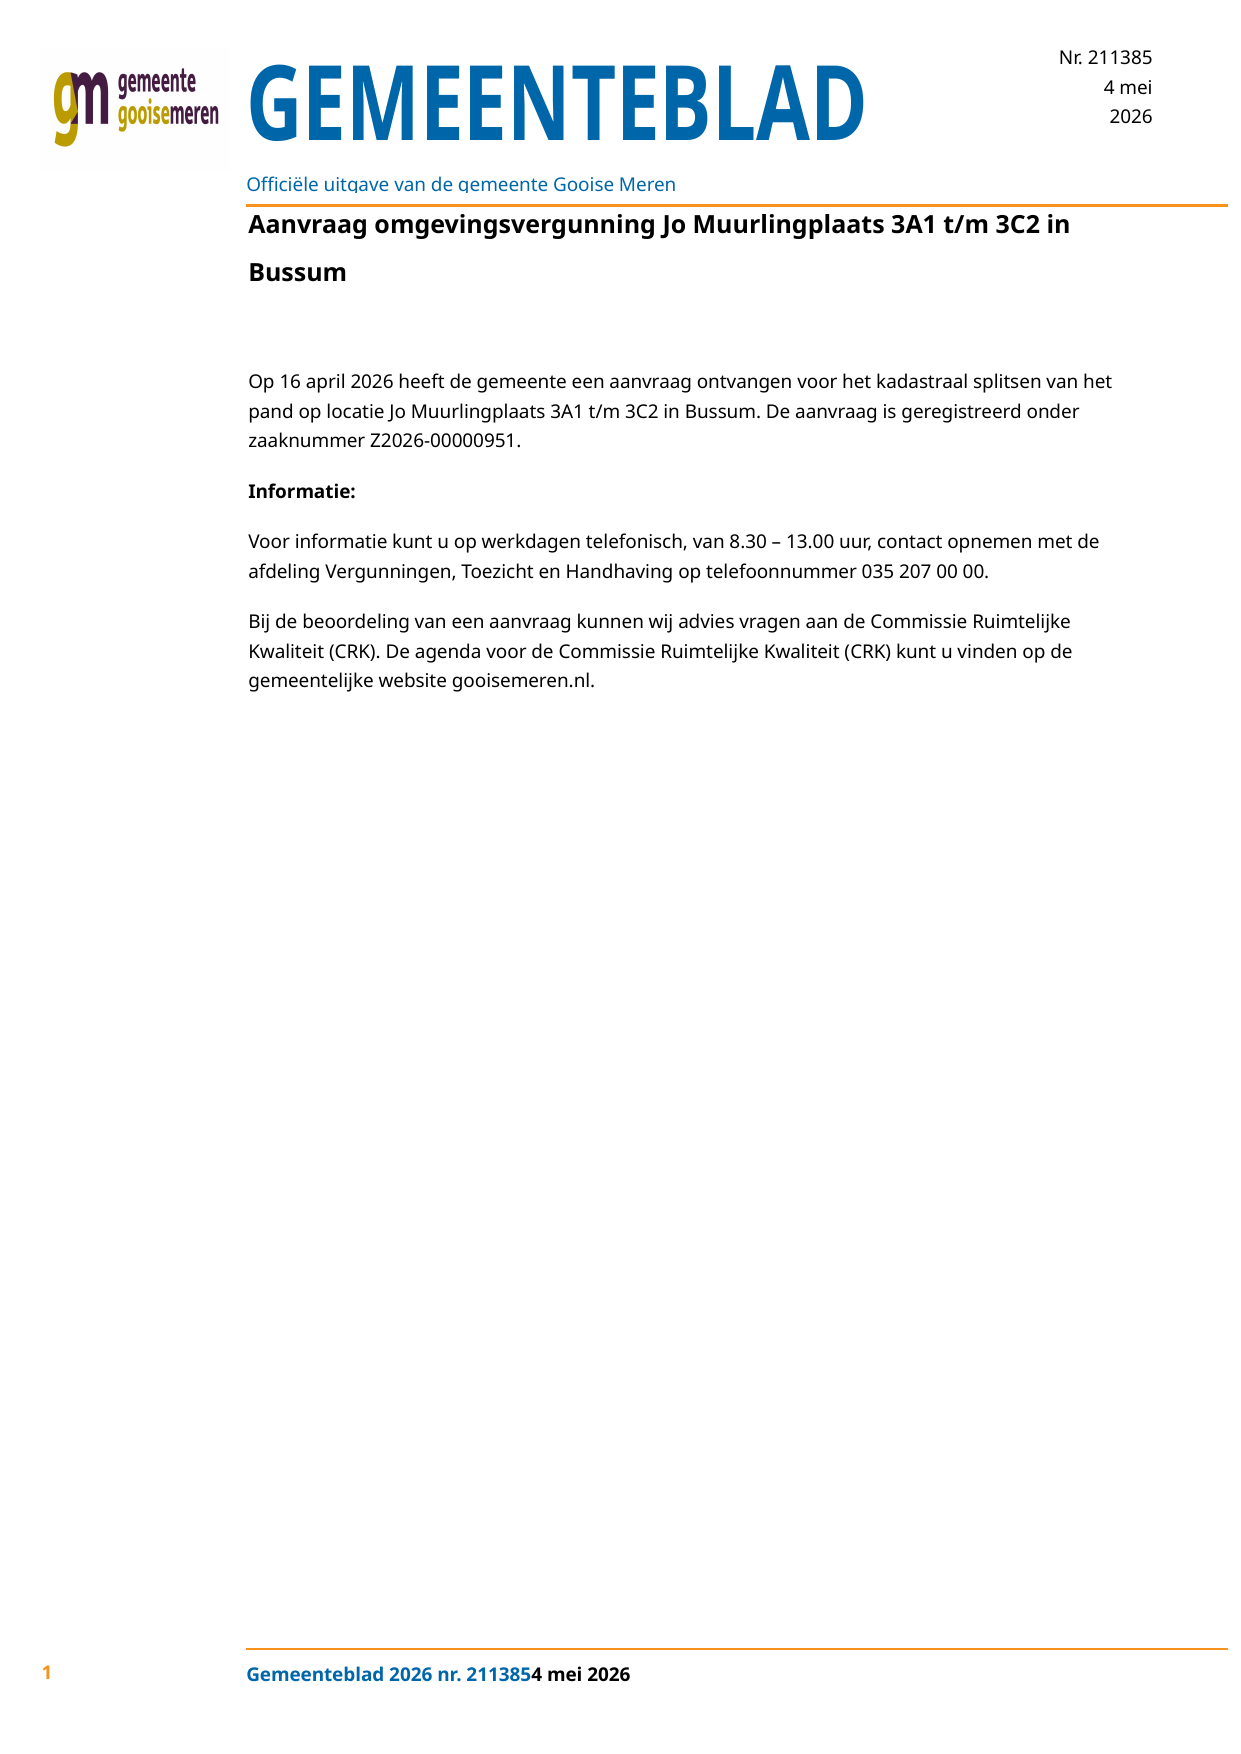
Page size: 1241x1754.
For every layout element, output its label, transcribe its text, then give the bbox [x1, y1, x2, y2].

text Bij de beoordeling van een aanvraag kunnen wij advies vragen aan de Commissie Ruimtelijke Kwaliteit (CRK). De agenda voor de Commissie Ruimtelijke Kwaliteit (CRK) kunt u vinden op de gemeentelijke website gooisemeren.nl. [248, 608, 1152, 693]
text Op 16 april 2026 heeft de gemeente een aanvraag ontvangen voor het kadastraal splitsen van het pand op locatie Jo Muurlingplaats 3A1 t/m 3C2 in Bussum. De aanvraag is geregistreerd onder zaaknummer Z2026-00000951. [248, 368, 1152, 453]
picture [41, 47, 231, 172]
text Aanvraag omgevingsvergunning Jo Muurlingplaats 3A1 t/m 3C2 in Bussum [248, 207, 1152, 288]
text Informatie: [248, 478, 1152, 504]
text Voor informatie kunt u op werkdagen telefonisch, van 8.30 – 13.00 uur, contact opnemen met de afdeling Vergunningen, Toezicht en Handhaving op telefoonnummer 035 207 00 00. [248, 528, 1152, 584]
